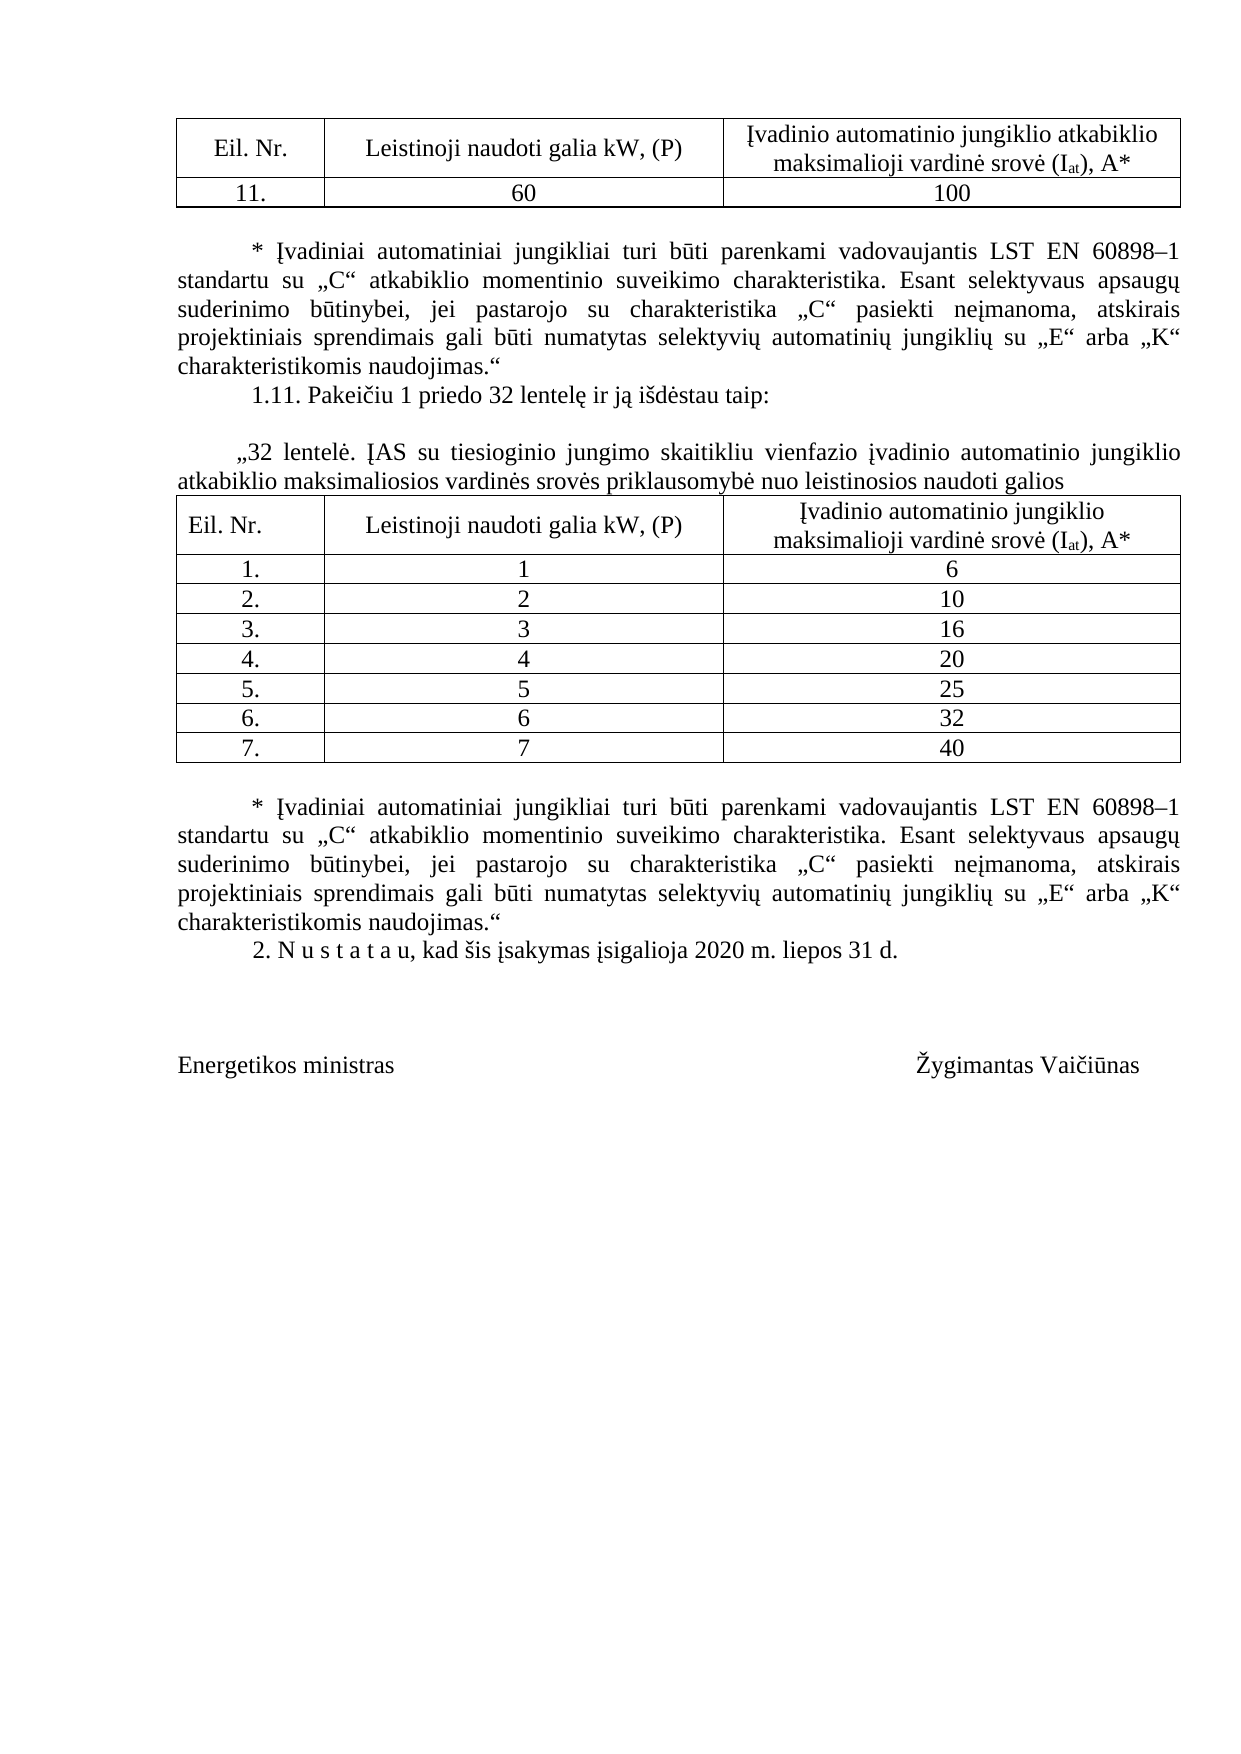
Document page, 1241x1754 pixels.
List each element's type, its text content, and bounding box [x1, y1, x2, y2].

table_cell 1 [325, 555, 723, 583]
table_cell 1. [177, 555, 324, 583]
table_cell 20 [724, 644, 1180, 673]
table_cell 6. [177, 704, 324, 732]
text * Įvadiniai automatiniai jungikliai turi būti parenkami vadovaujantis LST EN 60898–1 standartu su „C“ atkabiklio momentinio suveikimo charakteristika. Esant selektyvaus apsaugų suderinimo būtinybei, jei pastarojo su charakteristika „C“ pasiekti neįmanoma, atskirais projektiniais sprendimais gali būti numatytas selektyvių automatinių jungiklių su „E“ arba „K“ charakteristikomis naudojimas.“ [177, 236, 1181, 380]
table_cell 16 [724, 614, 1180, 643]
table_cell 3. [177, 614, 324, 643]
table_cell 60 [325, 178, 723, 206]
table_cell 40 [724, 733, 1180, 762]
table_cell 32 [724, 704, 1180, 732]
table_cell 2 [325, 584, 723, 613]
table_cell 4. [177, 644, 324, 673]
text Energetikos ministras Žygimantas Vaičiūnas [177, 1051, 1181, 1079]
table_header Eil. Nr. [177, 119, 324, 177]
table_cell 2. [177, 584, 324, 613]
table_header Leistinoji naudoti galia kW, (P) [325, 496, 723, 553]
table_cell 4 [325, 644, 723, 673]
table_header Įvadinio automatinio jungiklio maksimalioji vardinė srovė (Iat), A* [724, 496, 1180, 553]
table_cell 6 [325, 704, 723, 732]
table_cell 3 [325, 614, 723, 643]
table_header Įvadinio automatinio jungiklio atkabiklio maksimalioji vardinė srovė (Iat), A* [724, 119, 1180, 177]
table_cell 7. [177, 733, 324, 762]
text 2. N u s t a t a u, kad šis įsakymas įsigalioja 2020 m. liepos 31 d. [177, 936, 1181, 964]
table_header Leistinoji naudoti galia kW, (P) [325, 119, 723, 177]
table_cell 25 [724, 674, 1180, 702]
text 1.11. Pakeičiu 1 priedo 32 lentelę ir ją išdėstau taip: [177, 380, 1181, 409]
table_cell 100 [724, 178, 1180, 206]
text „32 lentelė. ĮAS su tiesioginio jungimo skaitikliu vienfazio įvadinio automatinio jungiklio atkabiklio maksimaliosios vardinės srovės priklausomybė nuo leistinosios naudoti galios [177, 437, 1181, 495]
table_cell 6 [724, 555, 1180, 583]
table_cell 5. [177, 674, 324, 702]
table_cell 10 [724, 584, 1180, 613]
table_header Eil. Nr. [177, 496, 324, 553]
table_cell 11. [177, 178, 324, 206]
text * Įvadiniai automatiniai jungikliai turi būti parenkami vadovaujantis LST EN 60898–1 standartu su „C“ atkabiklio momentinio suveikimo charakteristika. Esant selektyvaus apsaugų suderinimo būtinybei, jei pastarojo su charakteristika „C“ pasiekti neįmanoma, atskirais projektiniais sprendimais gali būti numatytas selektyvių automatinių jungiklių su „E“ arba „K“ charakteristikomis naudojimas.“ [177, 792, 1181, 936]
table_cell 5 [325, 674, 723, 702]
table_cell 7 [325, 733, 723, 762]
